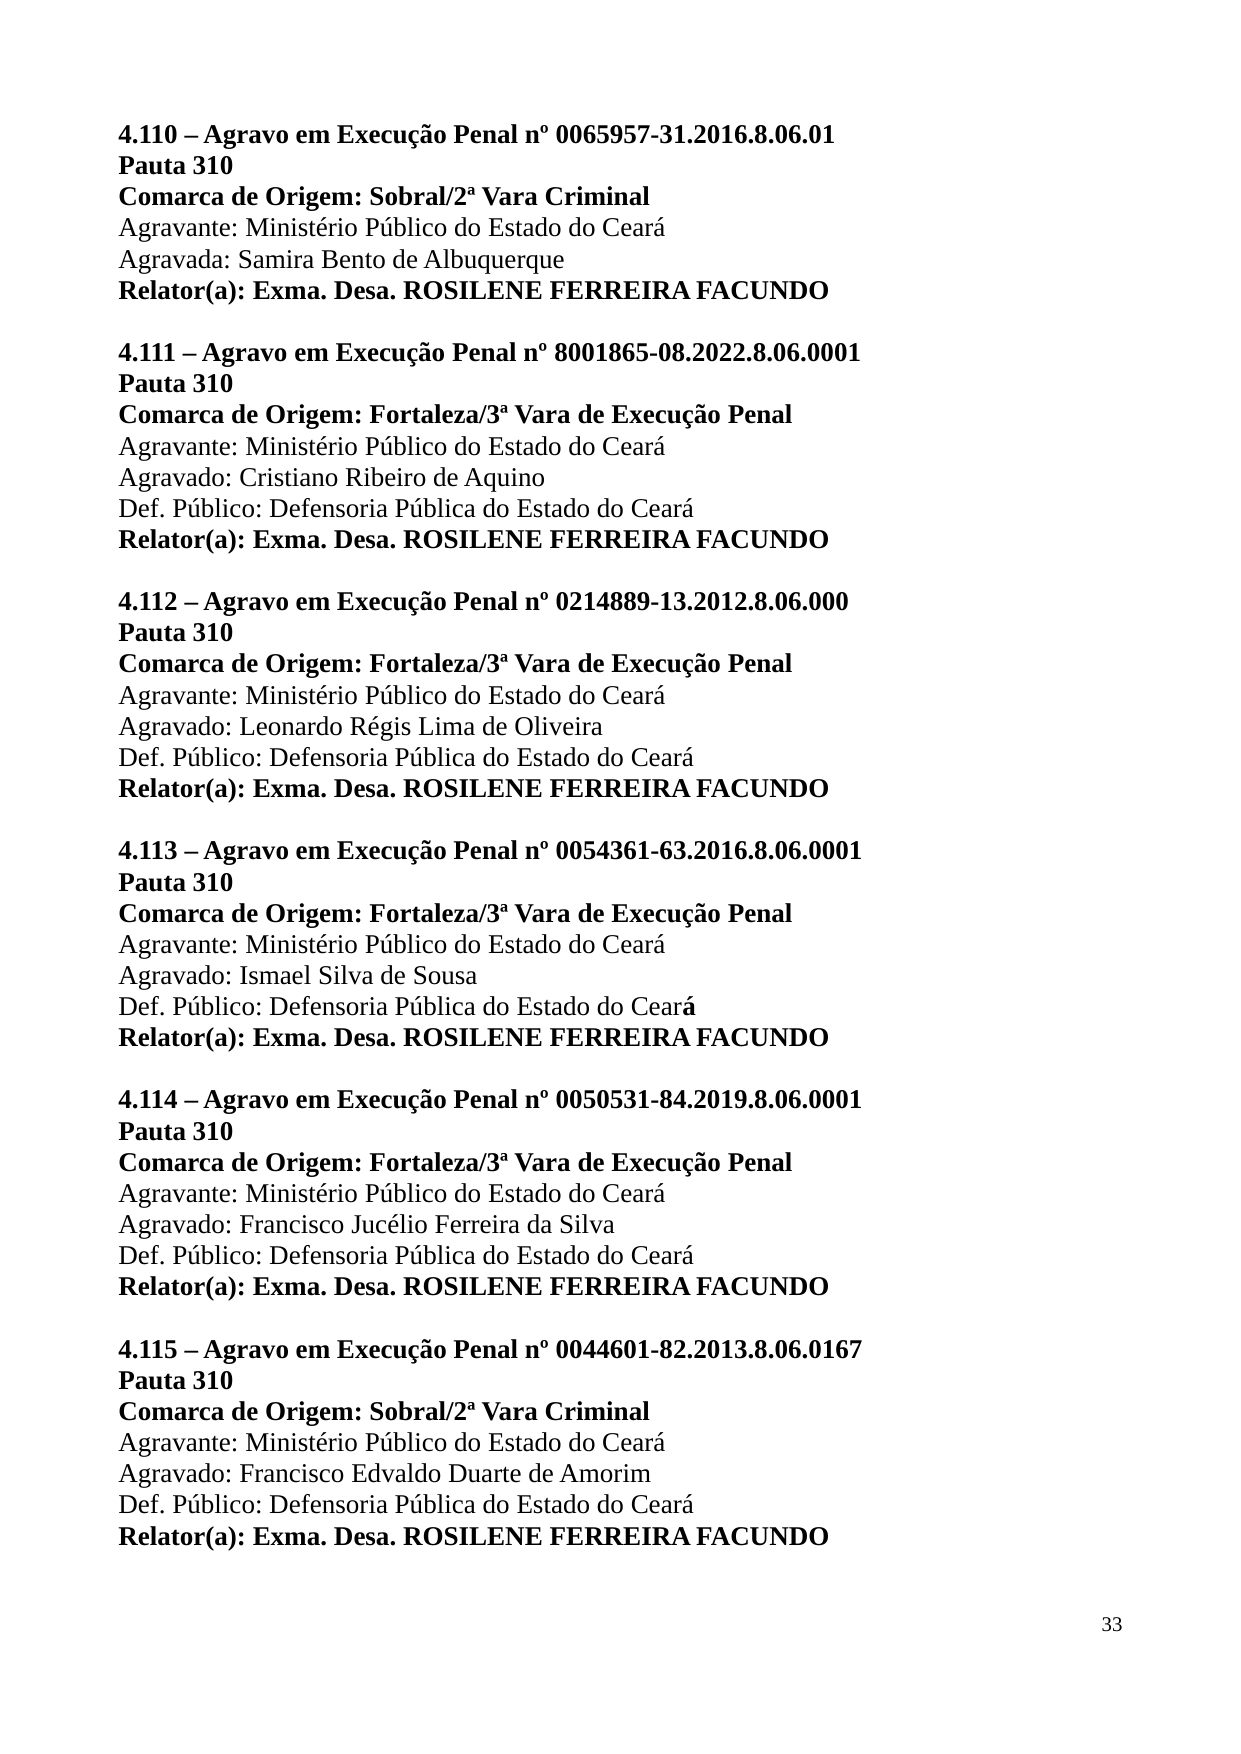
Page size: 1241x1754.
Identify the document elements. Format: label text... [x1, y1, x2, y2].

text Relator(a): Exma. Desa. ROSILENE FERREIRA FACUNDO [118, 1271, 1122, 1302]
text Pauta 310 [118, 866, 1122, 897]
text 4.112 – Agravo em Execução Penal nº 0214889-13.2012.8.06.000 [118, 585, 1122, 616]
text Comarca de Origem: Fortaleza/3ª Vara de Execução Penal [118, 398, 1122, 429]
text Agravante: Ministério Público do Estado do Ceará [118, 212, 1122, 243]
text Comarca de Origem: Fortaleza/3ª Vara de Execução Penal [118, 648, 1122, 679]
text Comarca de Origem: Sobral/2ª Vara Criminal [118, 180, 1122, 212]
text Pauta 310 [118, 367, 1122, 398]
text Agravante: Ministério Público do Estado do Ceará [118, 1177, 1122, 1208]
text 4.113 – Agravo em Execução Penal nº 0054361-63.2016.8.06.0001 [118, 834, 1122, 866]
text Def. Público: Defensoria Pública do Estado do Ceará [118, 1239, 1122, 1271]
text Agravante: Ministério Público do Estado do Ceará [118, 928, 1122, 959]
text Agravante: Ministério Público do Estado do Ceará [118, 429, 1122, 461]
text Pauta 310 [118, 149, 1122, 180]
text Agravado: Cristiano Ribeiro de Aquino [118, 461, 1122, 492]
text Relator(a): Exma. Desa. ROSILENE FERREIRA FACUNDO [118, 274, 1122, 305]
text Relator(a): Exma. Desa. ROSILENE FERREIRA FACUNDO [118, 772, 1122, 803]
text Def. Público: Defensoria Pública do Estado do Ceará [118, 492, 1122, 523]
text Agravante: Ministério Público do Estado do Ceará [118, 679, 1122, 710]
text Comarca de Origem: Sobral/2ª Vara Criminal [118, 1395, 1122, 1426]
text Pauta 310 [118, 616, 1122, 648]
text Agravado: Ismael Silva de Sousa [118, 959, 1122, 990]
text Agravada: Samira Bento de Albuquerque [118, 243, 1122, 274]
text Pauta 310 [118, 1364, 1122, 1395]
text Def. Público: Defensoria Pública do Estado do Ceará [118, 990, 1122, 1021]
text Comarca de Origem: Fortaleza/3ª Vara de Execução Penal [118, 1146, 1122, 1177]
text Def. Público: Defensoria Pública do Estado do Ceará [118, 1488, 1122, 1520]
text Relator(a): Exma. Desa. ROSILENE FERREIRA FACUNDO [118, 1021, 1122, 1052]
text 4.114 – Agravo em Execução Penal nº 0050531-84.2019.8.06.0001 [118, 1084, 1122, 1115]
text 4.111 – Agravo em Execução Penal nº 8001865-08.2022.8.06.0001 [118, 336, 1122, 367]
text Comarca de Origem: Fortaleza/3ª Vara de Execução Penal [118, 897, 1122, 928]
text Relator(a): Exma. Desa. ROSILENE FERREIRA FACUNDO [118, 523, 1122, 554]
text Agravado: Francisco Edvaldo Duarte de Amorim [118, 1457, 1122, 1488]
text Agravado: Leonardo Régis Lima de Oliveira [118, 710, 1122, 741]
text 4.110 – Agravo em Execução Penal nº 0065957-31.2016.8.06.01 [118, 118, 1122, 149]
text Agravante: Ministério Público do Estado do Ceará [118, 1426, 1122, 1457]
text 4.115 – Agravo em Execução Penal nº 0044601-82.2013.8.06.0167 [118, 1333, 1122, 1364]
text Def. Público: Defensoria Pública do Estado do Ceará [118, 741, 1122, 772]
text Pauta 310 [118, 1115, 1122, 1146]
text Relator(a): Exma. Desa. ROSILENE FERREIRA FACUNDO [118, 1520, 1122, 1551]
text Agravado: Francisco Jucélio Ferreira da Silva [118, 1208, 1122, 1239]
